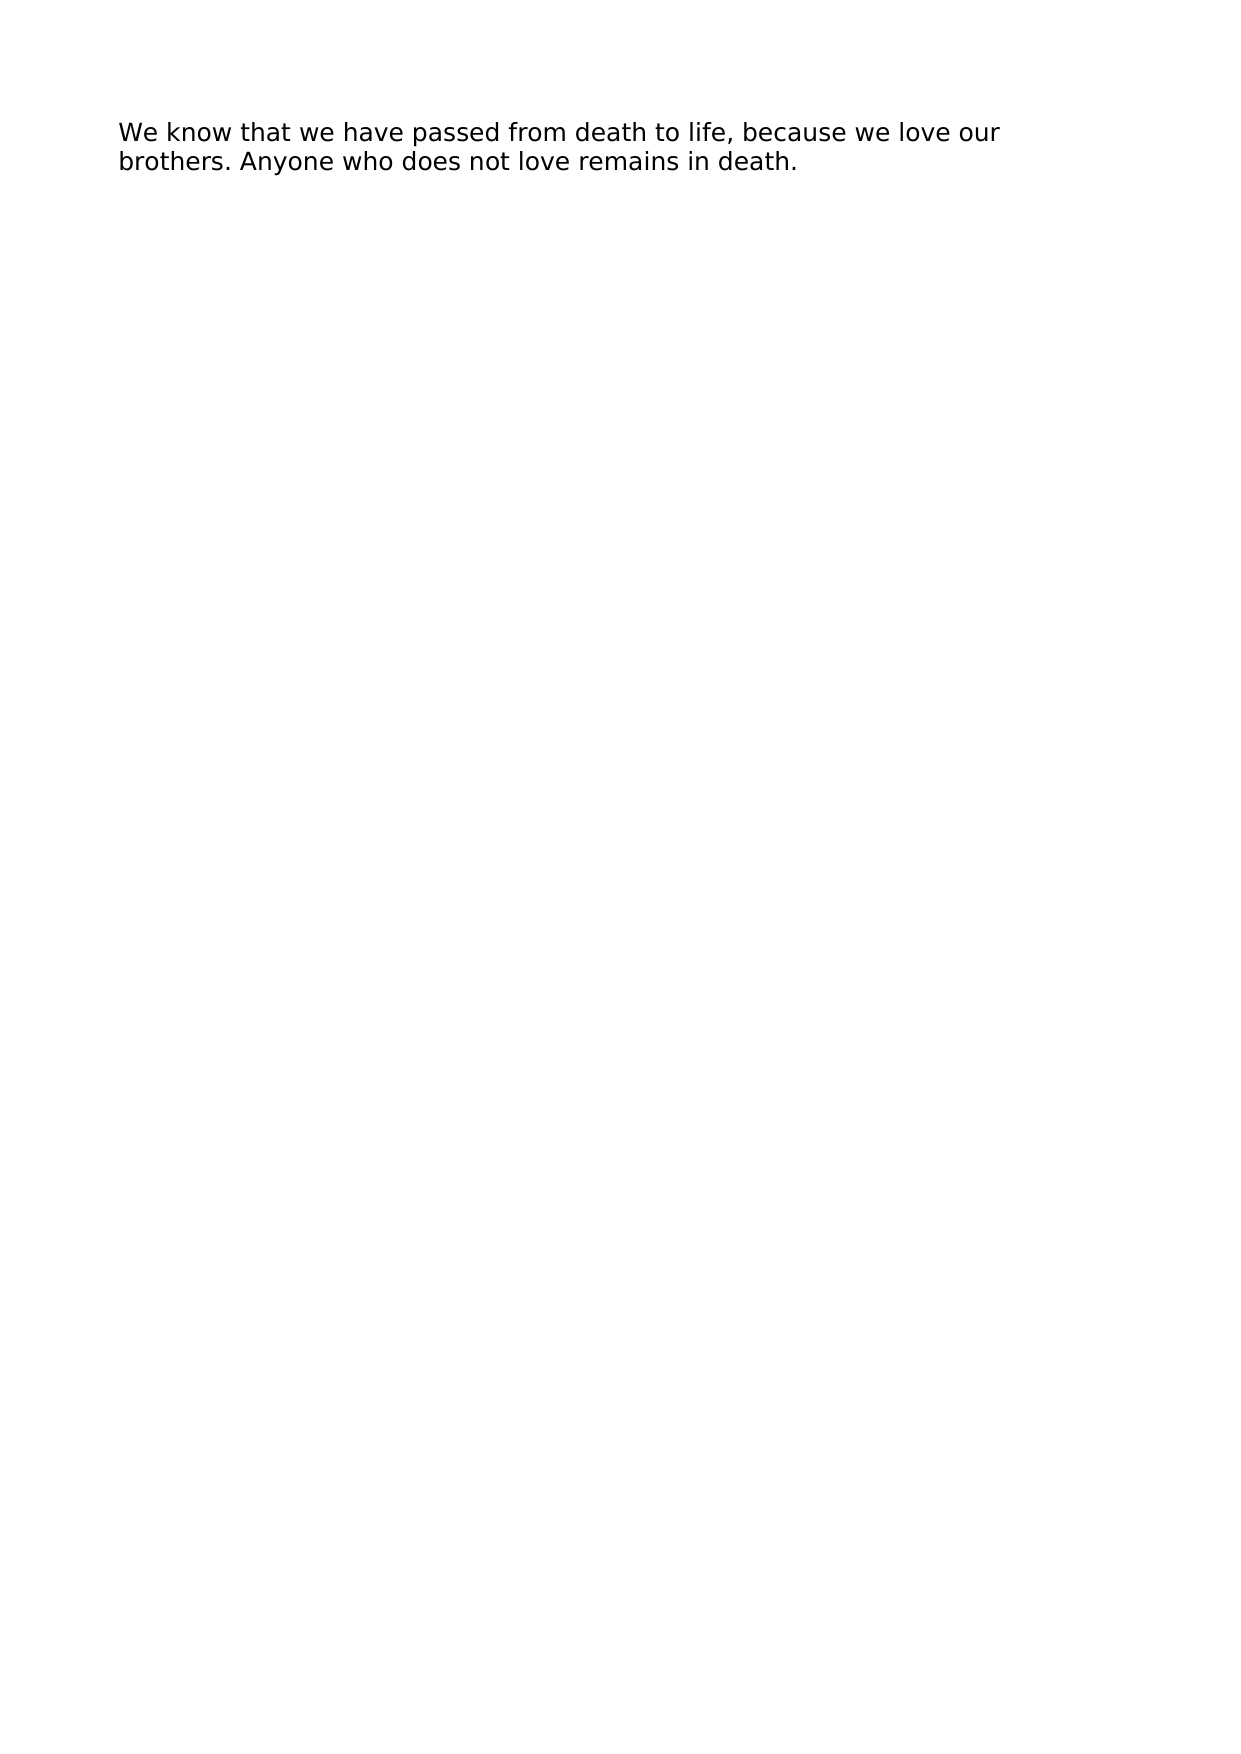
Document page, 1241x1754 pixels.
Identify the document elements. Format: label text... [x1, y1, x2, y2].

text We know that we have passed from death to life, because we love our brothers. Anyone who does not love remains in death. [118, 118, 1122, 176]
